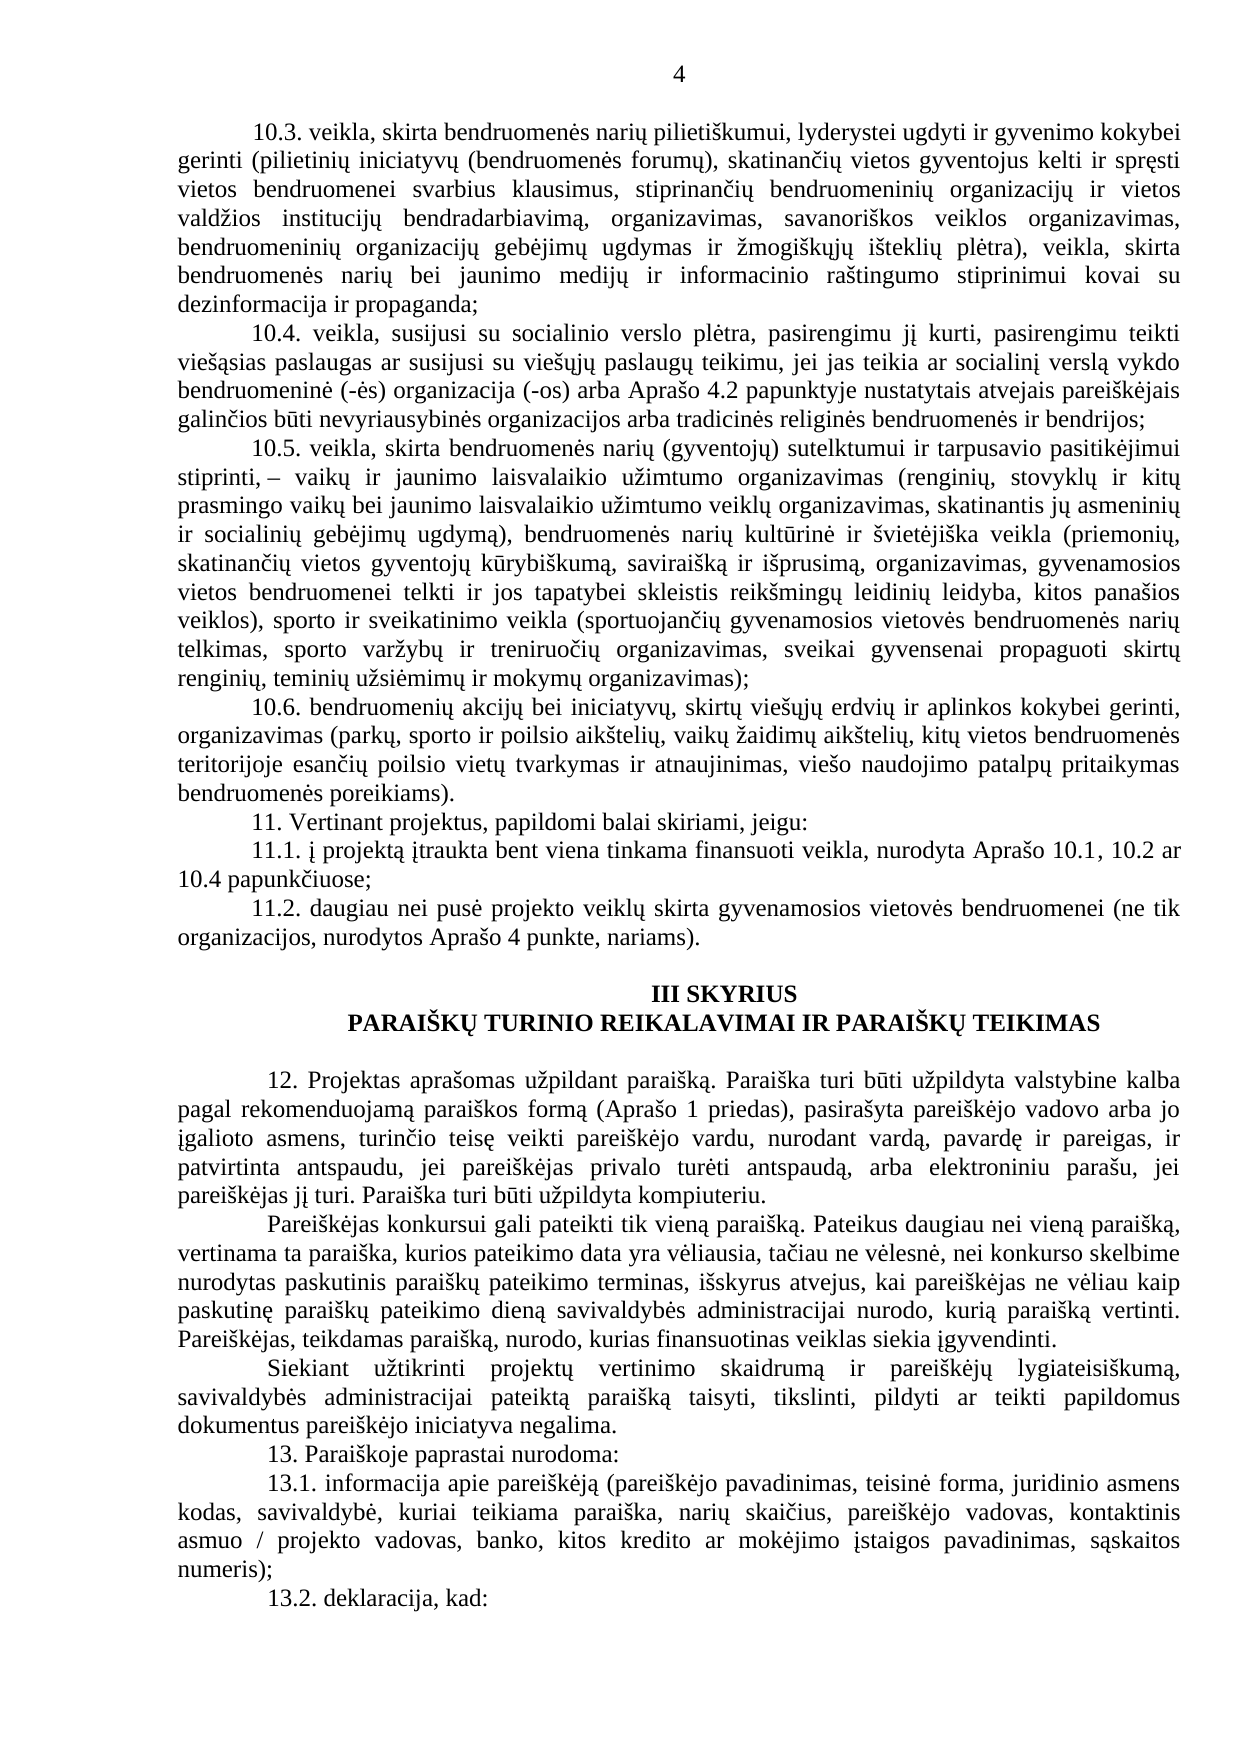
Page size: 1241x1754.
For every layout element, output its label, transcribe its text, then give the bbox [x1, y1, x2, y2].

text 11.1. į projektą įtraukta bent viena tinkama finansuoti veikla, nurodyta Aprašo 10.1, 10.2 ar 10.4 papunkčiuose; [177, 835, 1181, 893]
text Pareiškėjas konkursui gali pateikti tik vieną paraišką. Pateikus daugiau nei vieną paraišką, vertinama ta paraiška, kurios pateikimo data yra vėliausia, tačiau ne vėlesnė, nei konkurso skelbime nurodytas paskutinis paraiškų pateikimo terminas, išskyrus atvejus, kai pareiškėjas ne vėliau kaip paskutinę paraiškų pateikimo dieną savivaldybės administracijai nurodo, kurią paraišką vertinti. Pareiškėjas, teikdamas paraišką, nurodo, kurias finansuotinas veiklas siekia įgyvendinti. [177, 1209, 1181, 1353]
text Siekiant užtikrinti projektų vertinimo skaidrumą ir pareiškėjų lygiateisiškumą, savivaldybės administracijai pateiktą paraišką taisyti, tikslinti, pildyti ar teikti papildomus dokumentus pareiškėjo iniciatyva negalima. [177, 1353, 1181, 1439]
text PARAIŠKŲ TURINIO REIKALAVIMAI IR PARAIŠKŲ TEIKIMAS [177, 1008, 1181, 1037]
text 13.2. deklaracija, kad: [177, 1583, 1181, 1612]
text 10.3. veikla, skirta bendruomenės narių pilietiškumui, lyderystei ugdyti ir gyvenimo kokybei gerinti (pilietinių iniciatyvų (bendruomenės forumų), skatinančių vietos gyventojus kelti ir spręsti vietos bendruomenei svarbius klausimus, stiprinančių bendruomeninių organizacijų ir vietos valdžios institucijų bendradarbiavimą, organizavimas, savanoriškos veiklos organizavimas, bendruomeninių organizacijų gebėjimų ugdymas ir žmogiškųjų išteklių plėtra), veikla, skirta bendruomenės narių bei jaunimo medijų ir informacinio raštingumo stiprinimui kovai su dezinformacija ir propaganda; [177, 117, 1181, 318]
text III SKYRIUS [177, 979, 1181, 1008]
text 12. Projektas aprašomas užpildant paraišką. Paraiška turi būti užpildyta valstybine kalba pagal rekomenduojamą paraiškos formą (Aprašo 1 priedas), pasirašyta pareiškėjo vadovo arba jo įgalioto asmens, turinčio teisę veikti pareiškėjo vardu, nurodant vardą, pavardę ir pareigas, ir patvirtinta antspaudu, jei pareiškėjas privalo turėti antspaudą, arba elektroniniu parašu, jei pareiškėjas jį turi. Paraiška turi būti užpildyta kompiuteriu. [177, 1065, 1181, 1209]
text 10.5. veikla, skirta bendruomenės narių (gyventojų) sutelktumui ir tarpusavio pasitikėjimui stiprinti, – vaikų ir jaunimo laisvalaikio užimtumo organizavimas (renginių, stovyklų ir kitų prasmingo vaikų bei jaunimo laisvalaikio užimtumo veiklų organizavimas, skatinantis jų asmeninių ir socialinių gebėjimų ugdymą), bendruomenės narių kultūrinė ir švietėjiška veikla (priemonių, skatinančių vietos gyventojų kūrybiškumą, saviraišką ir išprusimą, organizavimas, gyvenamosios vietos bendruomenei telkti ir jos tapatybei skleistis reikšmingų leidinių leidyba, kitos panašios veiklos), sporto ir sveikatinimo veikla (sportuojančių gyvenamosios vietovės bendruomenės narių telkimas, sporto varžybų ir treniruočių organizavimas, sveikai gyvensenai propaguoti skirtų renginių, teminių užsiėmimų ir mokymų organizavimas); [177, 433, 1181, 692]
text 10.4. veikla, susijusi su socialinio verslo plėtra, pasirengimu jį kurti, pasirengimu teikti viešąsias paslaugas ar susijusi su viešųjų paslaugų teikimu, jei jas teikia ar socialinį verslą vykdo bendruomeninė (-ės) organizacija (-os) arba Aprašo 4.2 papunktyje nustatytais atvejais pareiškėjais galinčios būti nevyriausybinės organizacijos arba tradicinės religinės bendruomenės ir bendrijos; [177, 318, 1181, 433]
text 13.1. informacija apie pareiškėją (pareiškėjo pavadinimas, teisinė forma, juridinio asmens kodas, savivaldybė, kuriai teikiama paraiška, narių skaičius, pareiškėjo vadovas, kontaktinis asmuo / projekto vadovas, banko, kitos kredito ar mokėjimo įstaigos pavadinimas, sąskaitos numeris); [177, 1468, 1181, 1583]
text 11. Vertinant projektus, papildomi balai skiriami, jeigu: [177, 807, 1181, 835]
text 11.2. daugiau nei pusė projekto veiklų skirta gyvenamosios vietovės bendruomenei (ne tik organizacijos, nurodytos Aprašo 4 punkte, nariams). [177, 893, 1181, 950]
text 13. Paraiškoje paprastai nurodoma: [177, 1439, 1181, 1468]
text 10.6. bendruomenių akcijų bei iniciatyvų, skirtų viešųjų erdvių ir aplinkos kokybei gerinti, organizavimas (parkų, sporto ir poilsio aikštelių, vaikų žaidimų aikštelių, kitų vietos bendruomenės teritorijoje esančių poilsio vietų tvarkymas ir atnaujinimas, viešo naudojimo patalpų pritaikymas bendruomenės poreikiams). [177, 692, 1181, 807]
